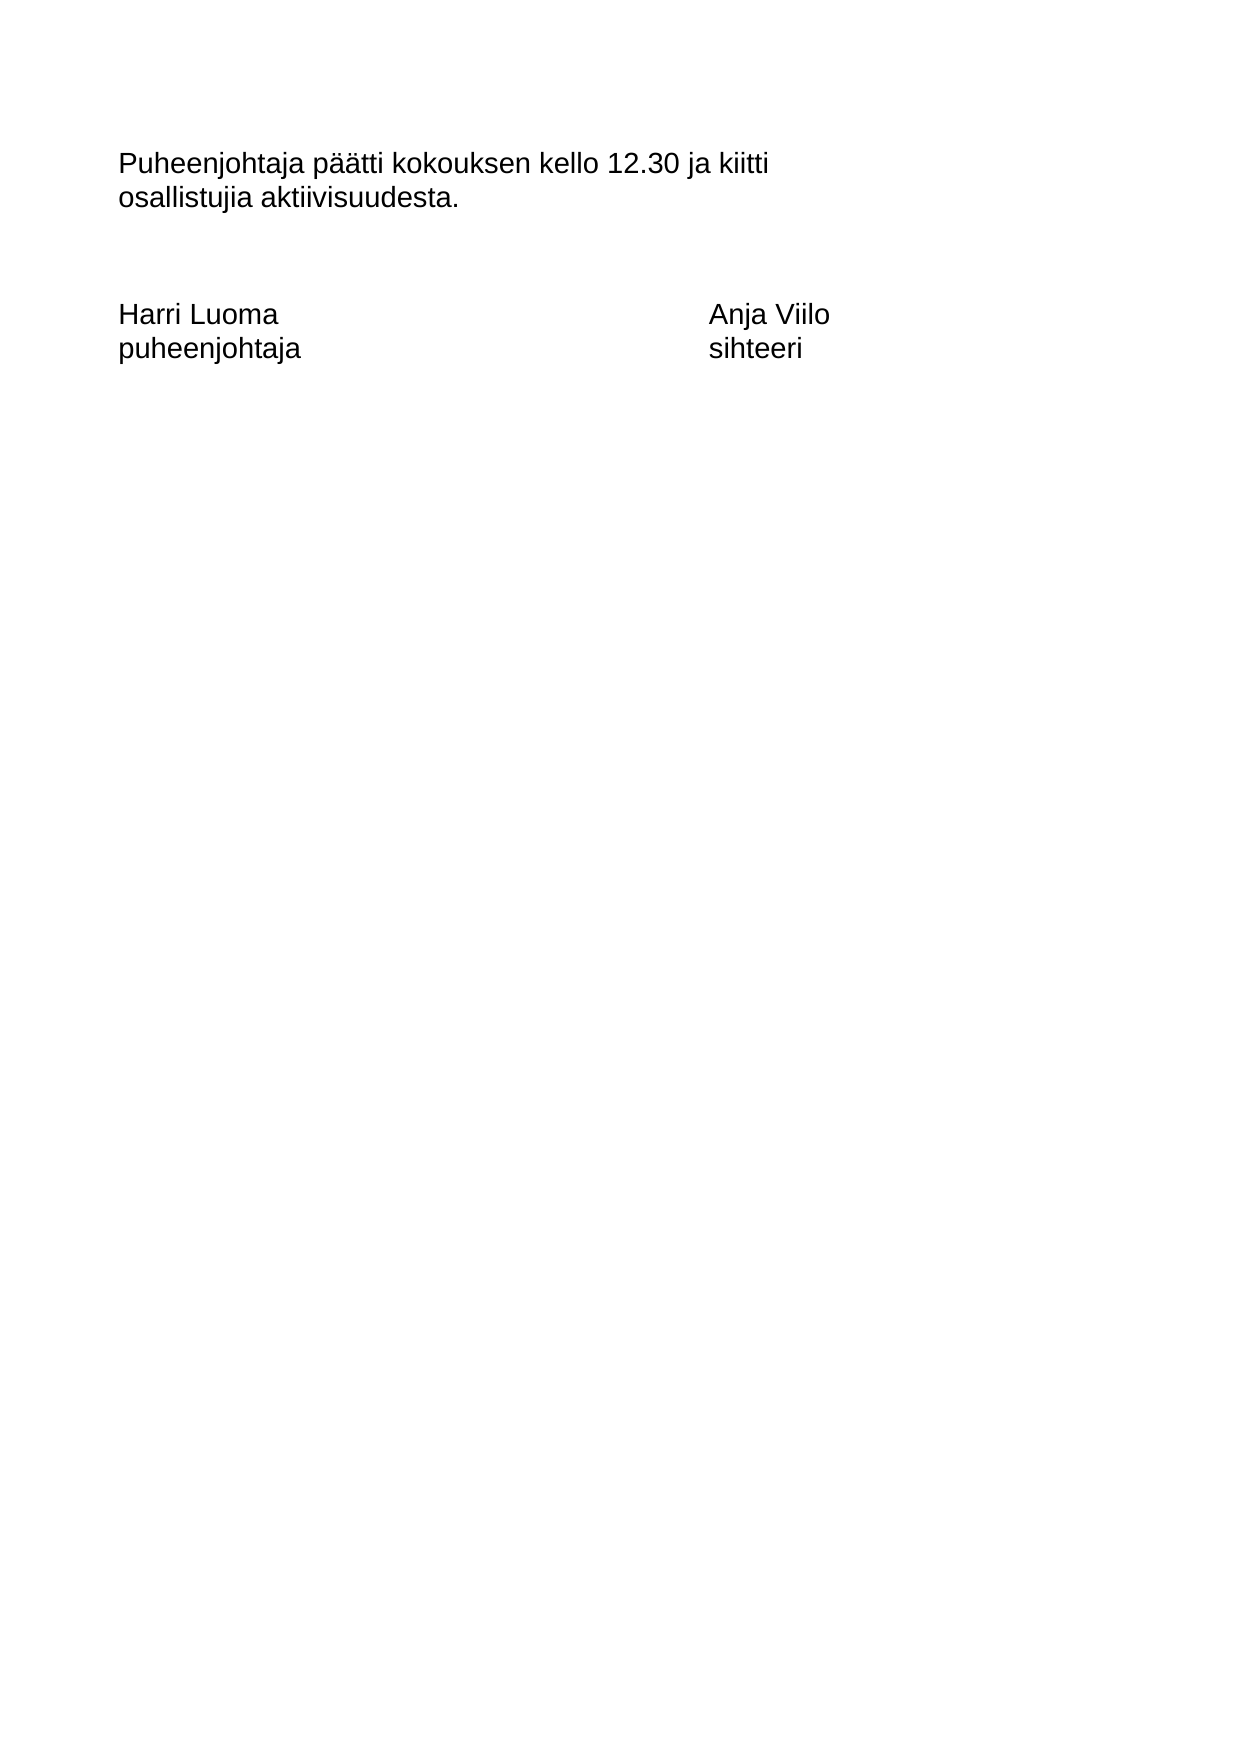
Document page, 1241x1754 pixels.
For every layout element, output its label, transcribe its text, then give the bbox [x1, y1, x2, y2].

text Harri Luoma Anja Viilo [118, 297, 1122, 331]
text osallistujia aktiivisuudesta. [118, 180, 1122, 213]
text Puheenjohtaja päätti kokouksen kello 12.30 ja kiitti [118, 146, 1122, 180]
text puheenjohtaja sihteeri [118, 331, 1122, 364]
